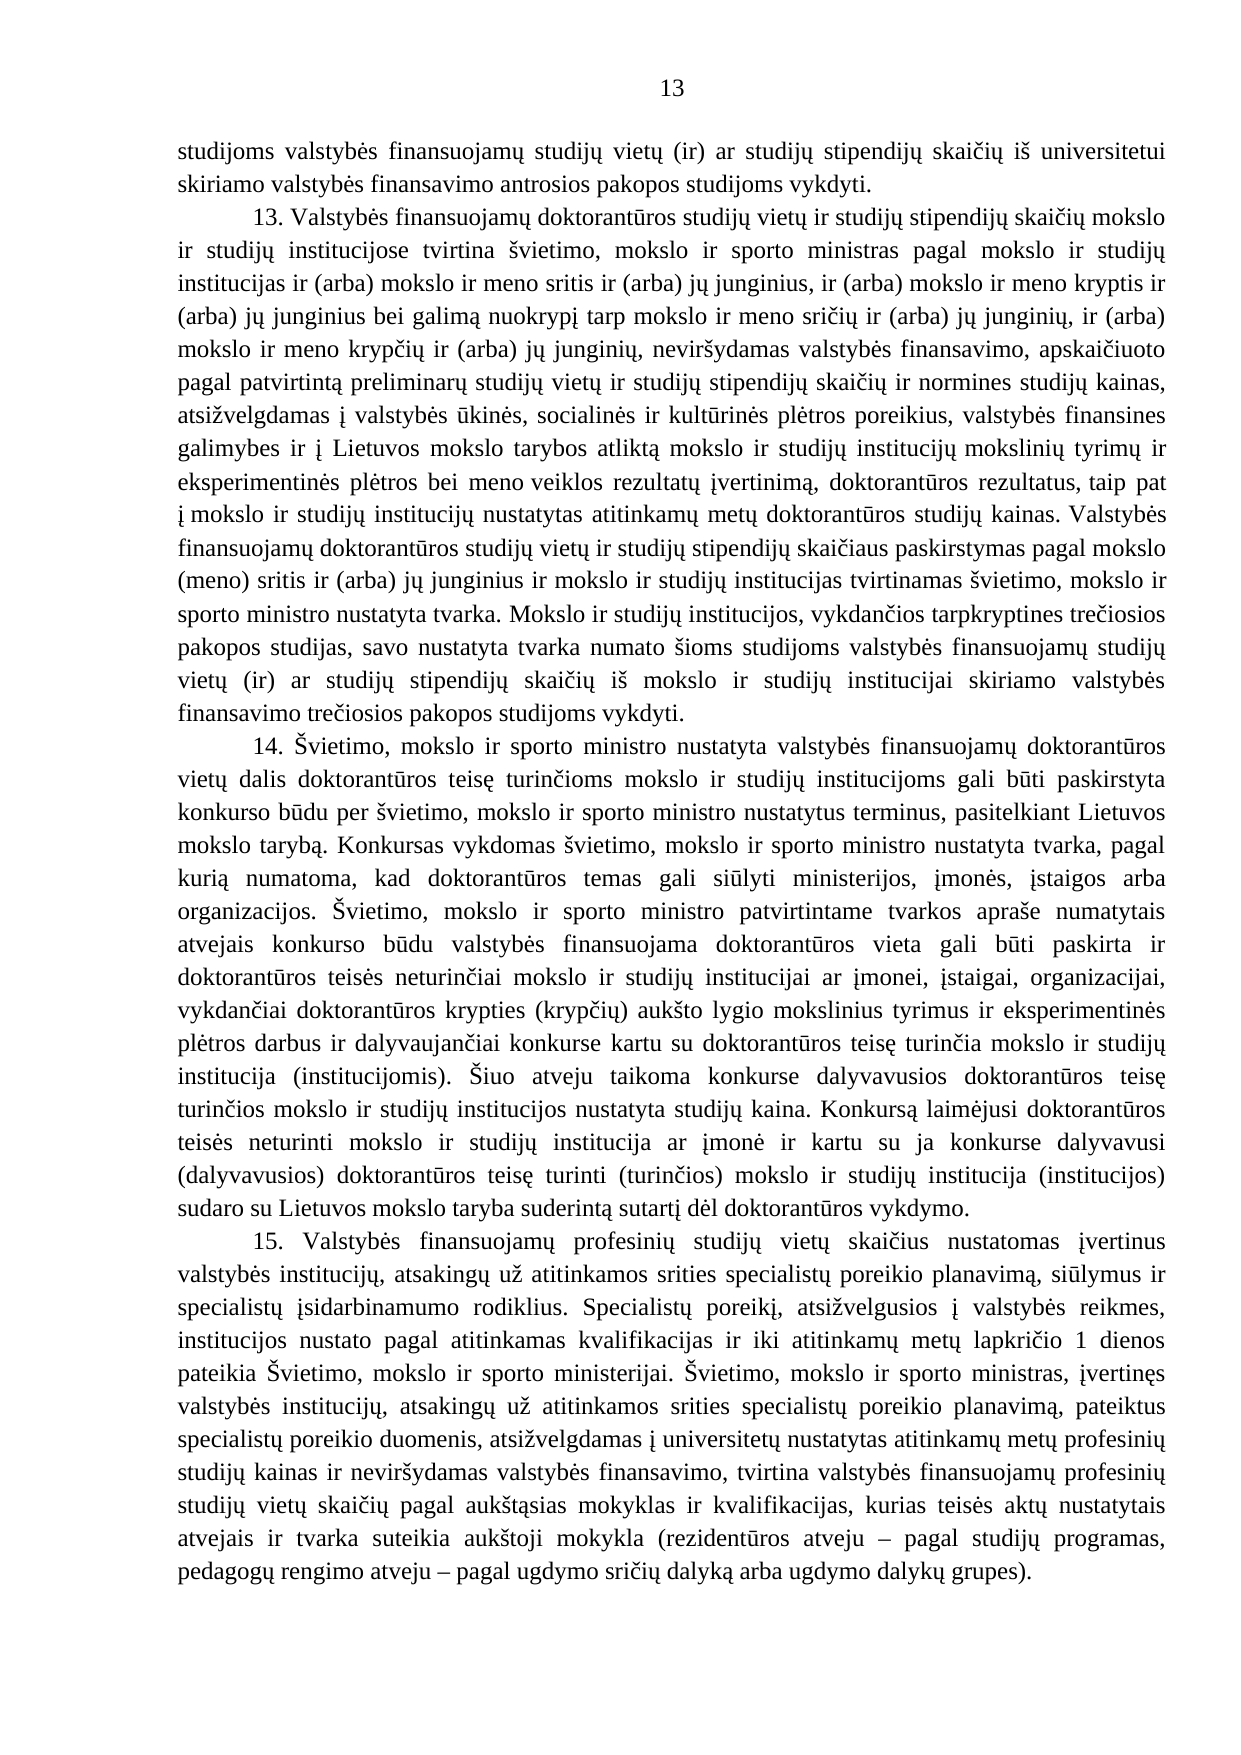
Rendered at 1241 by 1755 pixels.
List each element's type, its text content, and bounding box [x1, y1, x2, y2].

text 15. Valstybės finansuojamų profesinių studijų vietų skaičius nustatomas įvertinus valstybės institucijų, atsakingų už atitinkamos srities specialistų poreikio planavimą, siūlymus ir specialistų įsidarbinamumo rodiklius. Specialistų poreikį, atsižvelgusios į valstybės reikmes, institucijos nustato pagal atitinkamas kvalifikacijas ir iki atitinkamų metų lapkričio 1 dienos pateikia Švietimo, mokslo ir sporto ministerijai. Švietimo, mokslo ir sporto ministras, įvertinęs valstybės institucijų, atsakingų už atitinkamos srities specialistų poreikio planavimą, pateiktus specialistų poreikio duomenis, atsižvelgdamas į universitetų nustatytas atitinkamų metų profesinių studijų kainas ir neviršydamas valstybės finansavimo, tvirtina valstybės finansuojamų profesinių studijų vietų skaičių pagal aukštąsias mokyklas ir kvalifikacijas, kurias teisės aktų nustatytais atvejais ir tvarka suteikia aukštoji mokykla (rezidentūros atveju – pagal studijų programas, pedagogų rengimo atveju – pagal ugdymo sričių dalyką arba ugdymo dalykų grupes). [177, 1226, 1167, 1585]
text 14. Švietimo, mokslo ir sporto ministro nustatyta valstybės finansuojamų doktorantūros vietų dalis doktorantūros teisę turinčioms mokslo ir studijų institucijoms gali būti paskirstyta konkurso būdu per švietimo, mokslo ir sporto ministro nustatytus terminus, pasitelkiant Lietuvos mokslo tarybą. Konkursas vykdomas švietimo, mokslo ir sporto ministro nustatyta tvarka, pagal kurią numatoma, kad doktorantūros temas gali siūlyti ministerijos, įmonės, įstaigos arba organizacijos. Švietimo, mokslo ir sporto ministro patvirtintame tvarkos apraše numatytais atvejais konkurso būdu valstybės finansuojama doktorantūros vieta gali būti paskirta ir doktorantūros teisės neturinčiai mokslo ir studijų institucijai ar įmonei, įstaigai, organizacijai, vykdančiai doktorantūros krypties (krypčių) aukšto lygio mokslinius tyrimus ir eksperimentinės plėtros darbus ir dalyvaujančiai konkurse kartu su doktorantūros teisę turinčia mokslo ir studijų institucija (institucijomis). Šiuo atveju taikoma konkurse dalyvavusios doktorantūros teisę turinčios mokslo ir studijų institucijos nustatyta studijų kaina. Konkursą laimėjusi doktorantūros teisės neturinti mokslo ir studijų institucija ar įmonė ir kartu su ja konkurse dalyvavusi (dalyvavusios) doktorantūros teisę turinti (turinčios) mokslo ir studijų institucija (institucijos) sudaro su Lietuvos mokslo taryba suderintą sutartį dėl doktorantūros vykdymo. [177, 731, 1167, 1222]
text studijoms valstybės finansuojamų studijų vietų (ir) ar studijų stipendijų skaičių iš universitetui skiriamo valstybės finansavimo antrosios pakopos studijoms vykdyti. [177, 136, 1167, 198]
text 13. Valstybės finansuojamų doktorantūros studijų vietų ir studijų stipendijų skaičių mokslo ir studijų institucijose tvirtina švietimo, mokslo ir sporto ministras pagal mokslo ir studijų institucijas ir (arba) mokslo ir meno sritis ir (arba) jų junginius, ir (arba) mokslo ir meno kryptis ir (arba) jų junginius bei galimą nuokrypį tarp mokslo ir meno sričių ir (arba) jų junginių, ir (arba) mokslo ir meno krypčių ir (arba) jų junginių, neviršydamas valstybės finansavimo, apskaičiuoto pagal patvirtintą preliminarų studijų vietų ir studijų stipendijų skaičių ir normines studijų kainas, atsižvelgdamas į valstybės ūkinės, socialinės ir kultūrinės plėtros poreikius, valstybės finansines galimybes ir į Lietuvos mokslo tarybos atliktą mokslo ir studijų institucijų mokslinių tyrimų ir eksperimentinės plėtros bei meno veiklos rezultatų įvertinimą, doktorantūros rezultatus, taip pat į mokslo ir studijų institucijų nustatytas atitinkamų metų doktorantūros studijų kainas. Valstybės finansuojamų doktorantūros studijų vietų ir studijų stipendijų skaičiaus paskirstymas pagal mokslo (meno) sritis ir (arba) jų junginius ir mokslo ir studijų institucijas tvirtinamas švietimo, mokslo ir sporto ministro nustatyta tvarka. Mokslo ir studijų institucijos, vykdančios tarpkryptines trečiosios pakopos studijas, savo nustatyta tvarka numato šioms studijoms valstybės finansuojamų studijų vietų (ir) ar studijų stipendijų skaičių iš mokslo ir studijų institucijai skiriamo valstybės finansavimo trečiosios pakopos studijoms vykdyti. [177, 202, 1167, 726]
